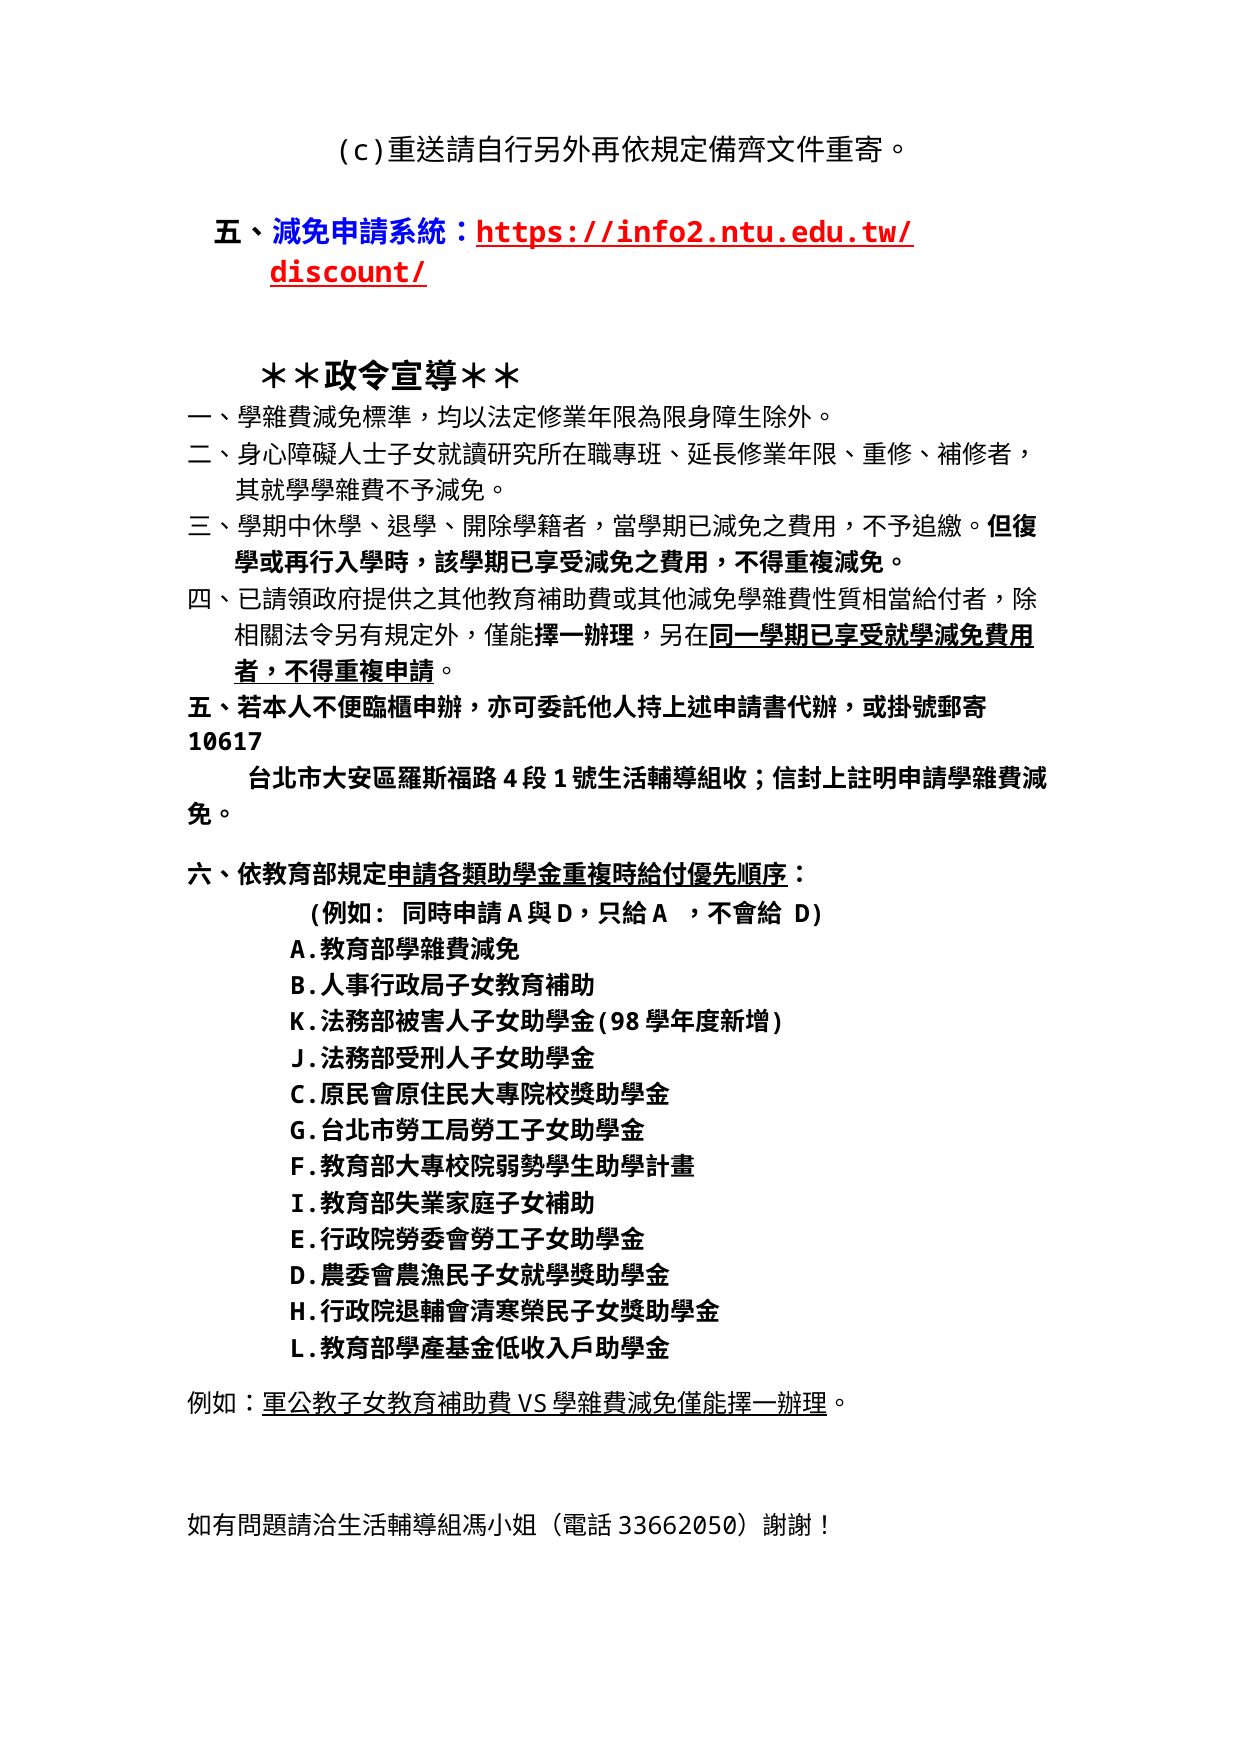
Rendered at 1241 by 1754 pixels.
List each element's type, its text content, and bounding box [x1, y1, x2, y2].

text I.教育部失業家庭子女補助 [200, 1183, 1053, 1219]
text 如有問題請洽生活輔導組馮小姐（電話33662050）謝謝！ [187, 1482, 1053, 1544]
text 三、學期中休學、退學、開除學籍者，當學期已減免之費用，不予追繳。但復學或再行入學時，該學期已享受減免之費用，不得重複減免。 [187, 507, 1053, 579]
text 六、依教育部規定申請各類助學金重複時給付優先順序： [187, 831, 1053, 893]
text 台北市大安區羅斯福路4段1號生活輔導組收；信封上註明申請學雜費減免。 [158, 758, 1053, 831]
text E.行政院勞委會勞工子女助學金 [200, 1219, 1053, 1256]
text 五、減免申請系統：https://info2.ntu.edu.tw/discount/ [213, 209, 1053, 291]
text 二、身心障礙人士子女就讀研究所在職專班、延長修業年限、重修、補修者，其就學學雜費不予減免。 [187, 434, 1053, 507]
text C.原民會原住民大專院校獎助學金 [200, 1074, 1053, 1111]
text H.行政院退輔會清寒榮民子女獎助學金 [200, 1292, 1053, 1328]
text 例如：軍公教子女教育補助費VS學雜費減免僅能擇一辦理。 [187, 1383, 1053, 1419]
text (例如: 同時申請A與D，只給A ，不會給 D) [187, 893, 1053, 929]
text 一、學雜費減免標準，均以法定修業年限為限身障生除外。 [187, 398, 1053, 434]
text B.人事行政局子女教育補助 [200, 966, 1053, 1002]
text A.教育部學雜費減免 [200, 929, 1053, 966]
text ＊＊政令宣導＊＊ [187, 349, 1053, 398]
text G.台北市勞工局勞工子女助學金 [200, 1111, 1053, 1147]
text F.教育部大專校院弱勢學生助學計畫 [200, 1147, 1053, 1183]
text (c)重送請自行另外再依規定備齊文件重寄。 [335, 127, 1053, 169]
text J.法務部受刑人子女助學金 [200, 1038, 1053, 1074]
text K.法務部被害人子女助學金(98學年度新增) [200, 1002, 1053, 1038]
text 五、若本人不便臨櫃申辦，亦可委託他人持上述申請書代辦，或掛號郵寄10617 [158, 688, 1053, 758]
text L.教育部學產基金低收入戶助學金 [200, 1328, 1053, 1364]
text 四、已請領政府提供之其他教育補助費或其他減免學雜費性質相當給付者，除相關法令另有規定外，僅能擇一辦理，另在同一學期已享受就學減免費用者，不得重複申請。 [187, 579, 1053, 688]
text D.農委會農漁民子女就學獎助學金 [200, 1256, 1053, 1292]
